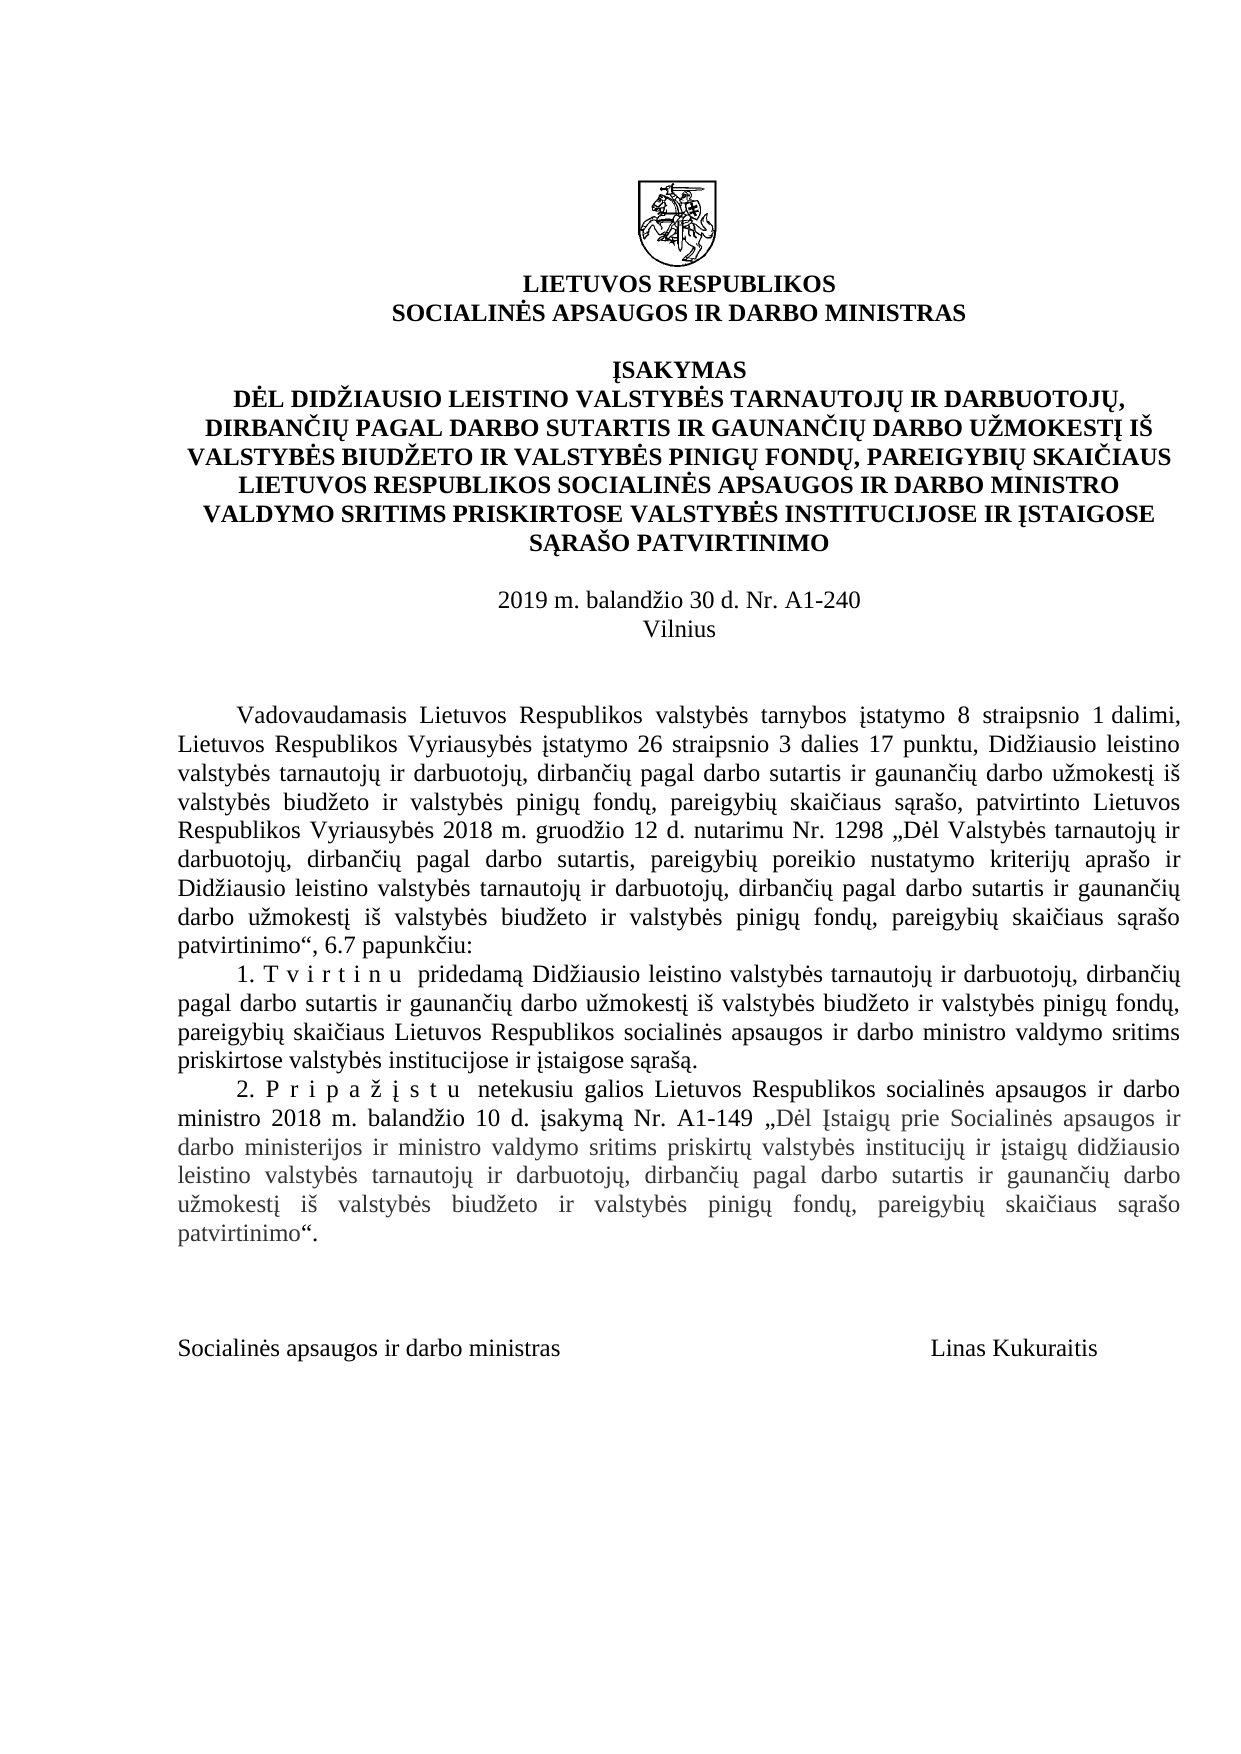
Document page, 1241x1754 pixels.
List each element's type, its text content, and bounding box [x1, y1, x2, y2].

text 1. T v i r t i n u pridedamą Didžiausio leistino valstybės tarnautojų ir darbuotojų, dirbančių pagal darbo sutartis ir gaunančių darbo užmokestį iš valstybės biudžeto ir valstybės pinigų fondų, pareigybių skaičiaus Lietuvos Respublikos socialinės apsaugos ir darbo ministro valdymo sritims priskirtose valstybės institucijose ir įstaigose sąrašą. [177, 959, 1181, 1074]
text Socialinės apsaugos ir darbo ministras Linas Kukuraitis [177, 1333, 1181, 1362]
text SOCIALINĖS APSAUGOS IR DARBO MINISTRAS [177, 298, 1181, 327]
text Vilnius [177, 614, 1181, 643]
text Vadovaudamasis Lietuvos Respublikos valstybės tarnybos įstatymo 8 straipsnio 1 dalimi, Lietuvos Respublikos Vyriausybės įstatymo 26 straipsnio 3 dalies 17 punktu, Didžiausio leistino valstybės tarnautojų ir darbuotojų, dirbančių pagal darbo sutartis ir gaunančių darbo užmokestį iš valstybės biudžeto ir valstybės pinigų fondų, pareigybių skaičiaus sąrašo, patvirtinto Lietuvos Respublikos Vyriausybės 2018 m. gruodžio 12 d. nutarimu Nr. 1298 „Dėl Valstybės tarnautojų ir darbuotojų, dirbančių pagal darbo sutartis, pareigybių poreikio nustatymo kriterijų aprašo ir Didžiausio leistino valstybės tarnautojų ir darbuotojų, dirbančių pagal darbo sutartis ir gaunančių darbo užmokestį iš valstybės biudžeto ir valstybės pinigų fondų, pareigybių skaičiaus sąrašo patvirtinimo“, 6.7 papunkčiu: [177, 701, 1181, 959]
text ĮSAKYMAS [177, 356, 1181, 384]
text 2. P r i p a ž į s t u netekusiu galios Lietuvos Respublikos socialinės apsaugos ir darbo ministro 2018 m. balandžio 10 d. įsakymą Nr. A1-149 „Dėl Įstaigų prie Socialinės apsaugos ir darbo ministerijos ir ministro valdymo sritims priskirtų valstybės institucijų ir įstaigų didžiausio leistino valstybės tarnautojų ir darbuotojų, dirbančių pagal darbo sutartis ir gaunančių darbo užmokestį iš valstybės biudžeto ir valstybės pinigų fondų, pareigybių skaičiaus sąrašo patvirtinimo“. [177, 1074, 1181, 1247]
text 2019 m. balandžio 30 d. Nr. A1-240 [177, 586, 1181, 614]
text LIETUVOS RESPUBLIKOS [177, 269, 1181, 298]
text DĖL DIDŽIAUSIO LEISTINO VALSTYBĖS TARNAUTOJŲ IR DARBUOTOJŲ, DIRBANČIŲ PAGAL DARBO SUTARTIS IR GAUNANČIŲ DARBO UŽMOKESTĮ IŠ VALSTYBĖS BIUDŽETO IR VALSTYBĖS PINIGŲ FONDŲ, pareigybių skaičiaus lietuvos respublikos socialinės apsaugos ir darbo ministro valdymo sritims priskirtose VALSTYBĖS INSTITUCIJOSE IR ĮSTAIGOSE SĄRAŠO PATVIRTINIMO [177, 384, 1181, 557]
